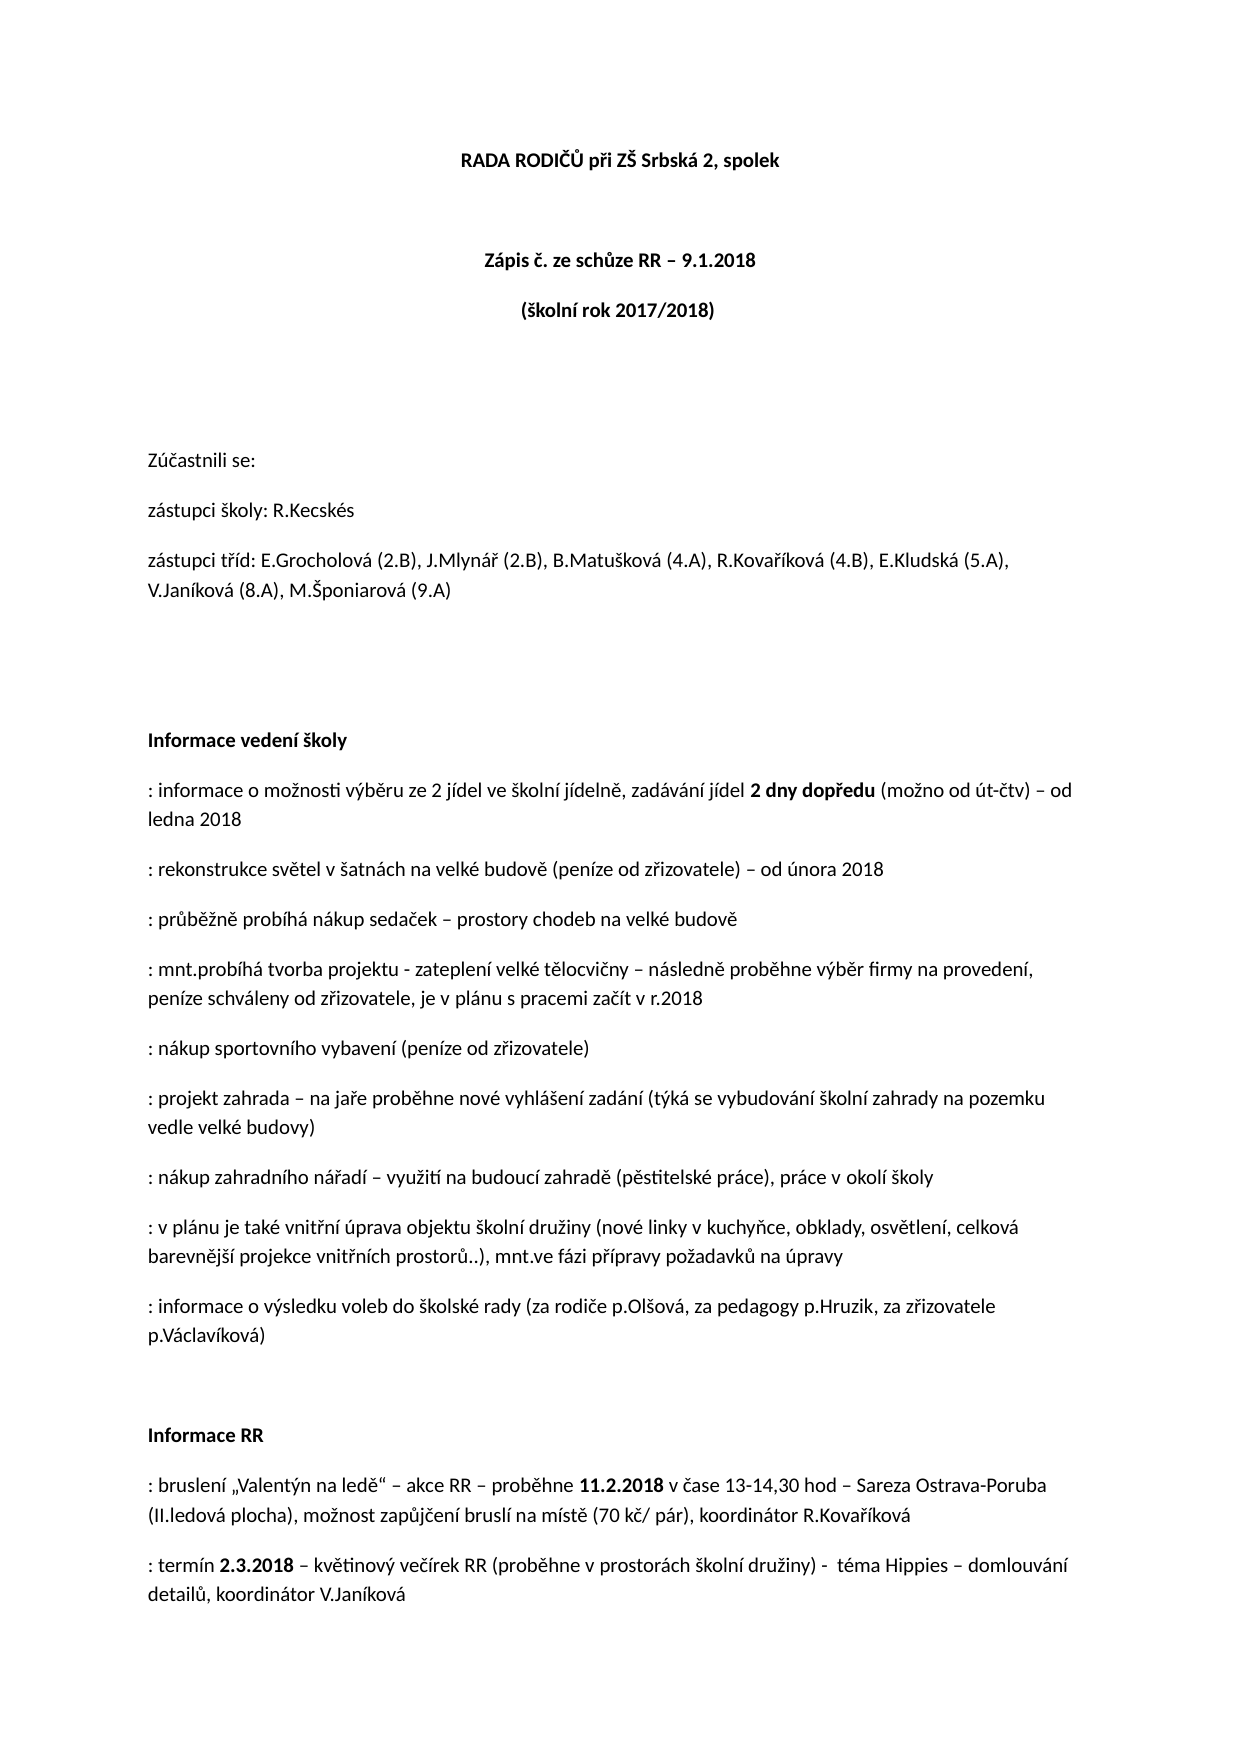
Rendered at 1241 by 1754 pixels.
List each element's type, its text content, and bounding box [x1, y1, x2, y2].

text : rekonstrukce světel v šatnách na velké budově (peníze od zřizovatele) – od února 2018 [148, 856, 1093, 881]
text zástupci školy: R.Kecskés [148, 498, 1093, 523]
text : mnt.probíhá tvorba projektu - zateplení velké tělocvičny – následně proběhne výběr firmy na provedení, peníze schváleny od zřizovatele, je v plánu s pracemi začít v r.2018 [148, 956, 1093, 1011]
text Informace RR [148, 1423, 1093, 1448]
text : termín 2.3.2018 – květinový večírek RR (proběhne v prostorách školní družiny) - téma Hippies – domlouvání detailů, koordinátor V.Janíková [148, 1552, 1093, 1606]
text Informace vedení školy [148, 727, 1093, 752]
text : nákup sportovního vybavení (peníze od zřizovatele) [148, 1035, 1093, 1061]
text : nákup zahradního nářadí – využití na budoucí zahradě (pěstitelské práce), práce v okolí školy [148, 1164, 1093, 1190]
text Zúčastnili se: [148, 448, 1093, 473]
text : v plánu je také vnitřní úprava objektu školní družiny (nové linky v kuchyňce, obklady, osvětlení, celková barevnější projekce vnitřních prostorů..), mnt.ve fázi přípravy požadavků na úpravy [148, 1214, 1093, 1269]
text Zápis č. ze schůze RR – 9.1.2018 [148, 248, 1093, 273]
text zástupci tříd: E.Grocholová (2.B), J.Mlynář (2.B), B.Matušková (4.A), R.Kovaříková (4.B), E.Kludská (5.A), V.Janíková (8.A), M.Šponiarová (9.A) [148, 548, 1093, 602]
text : bruslení „Valentýn na ledě“ – akce RR – proběhne 11.2.2018 v čase 13-14,30 hod – Sareza Ostrava-Poruba (II.ledová plocha), možnost zapůjčení bruslí na místě (70 kč/ pár), koordinátor R.Kovaříková [148, 1473, 1093, 1527]
text : průběžně probíhá nákup sedaček – prostory chodeb na velké budově [148, 906, 1093, 931]
text RADA RODIČŮ při ZŠ Srbská 2, spolek [148, 148, 1093, 173]
text : projekt zahrada – na jaře proběhne nové vyhlášení zadání (týká se vybudování školní zahrady na pozemku vedle velké budovy) [148, 1085, 1093, 1140]
text : informace o výsledku voleb do školské rady (za rodiče p.Olšová, za pedagogy p.Hruzik, za zřizovatele p.Václavíková) [148, 1293, 1093, 1348]
text (školní rok 2017/2018) [148, 298, 1093, 323]
text : informace o možnosti výběru ze 2 jídel ve školní jídelně, zadávání jídel 2 dny dopředu (možno od út-čtv) – od ledna 2018 [148, 777, 1093, 831]
